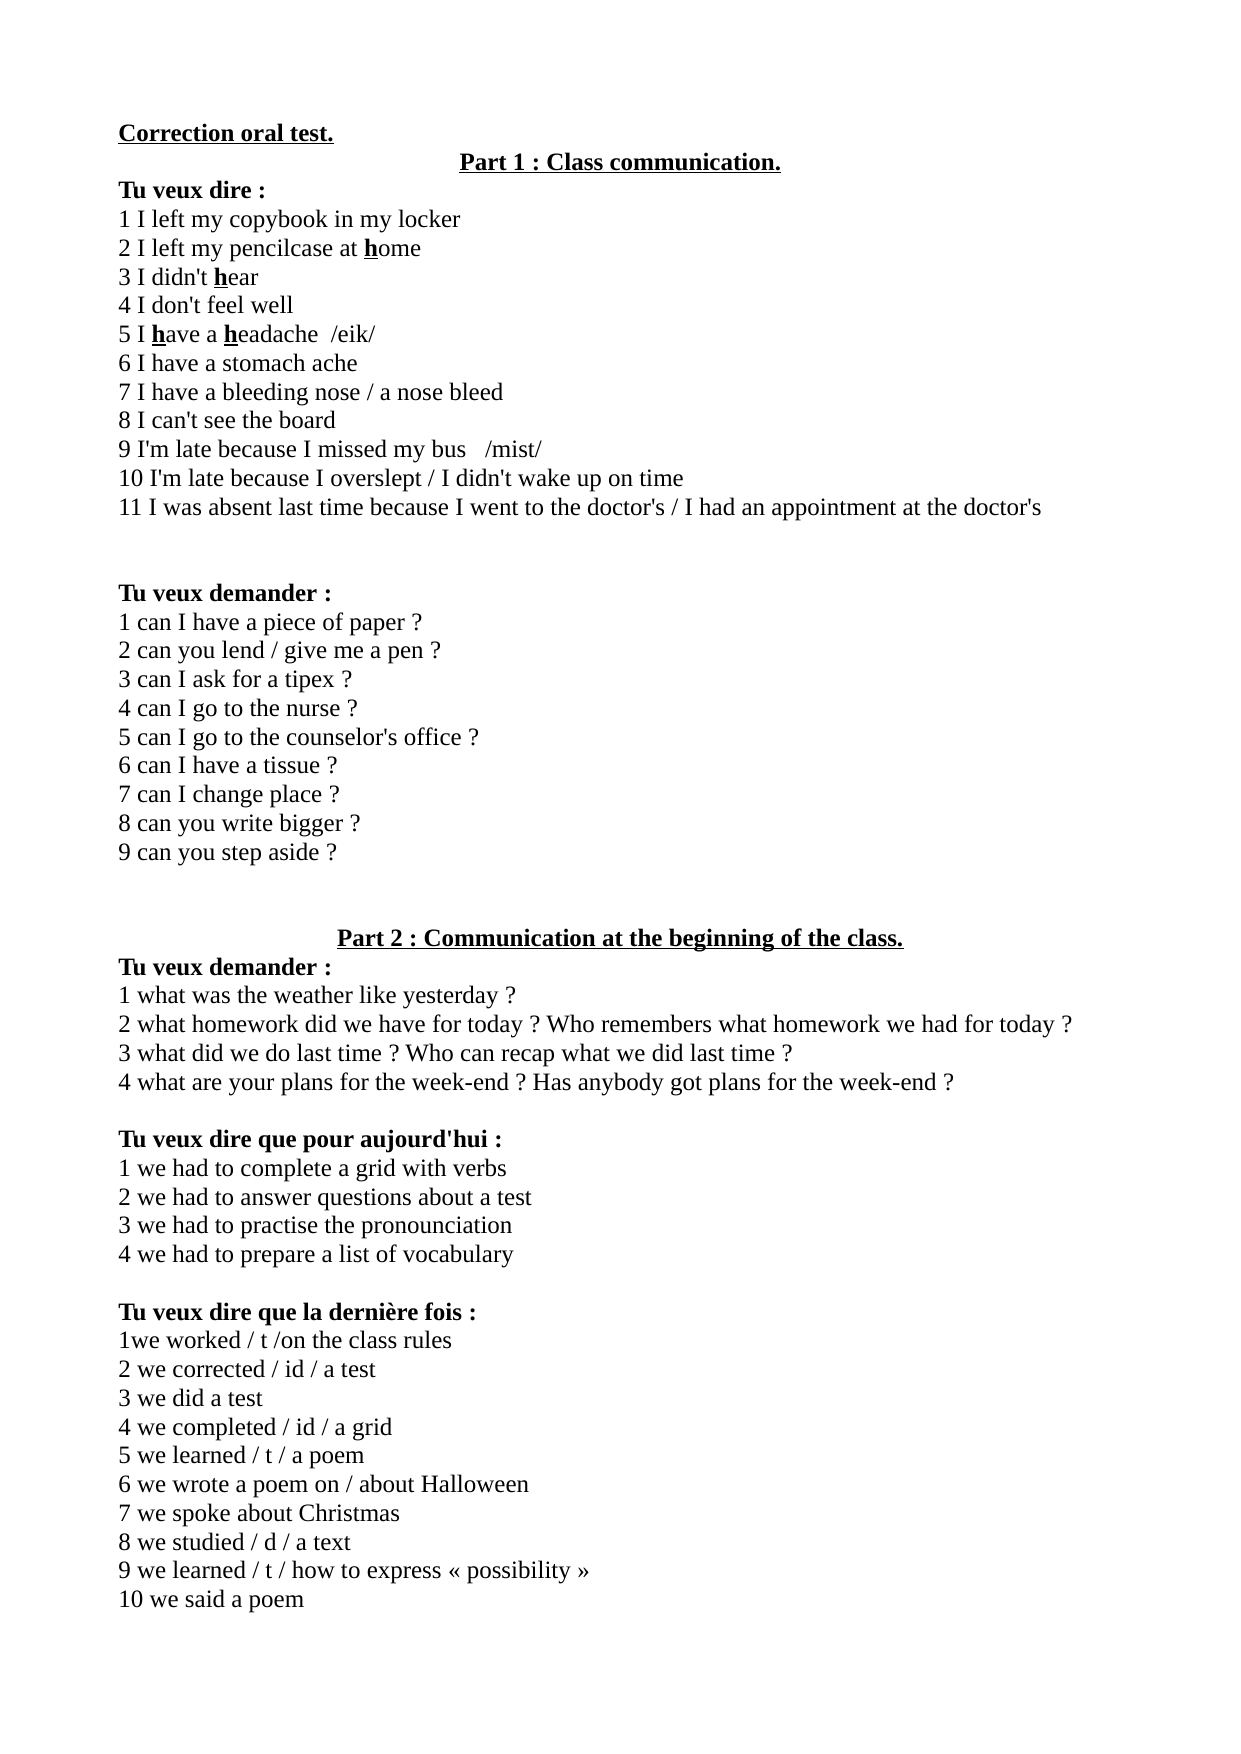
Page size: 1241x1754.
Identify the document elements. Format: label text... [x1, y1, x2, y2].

text 5 I have a headache /eik/ [118, 319, 1122, 348]
text 3 what did we do last time ? Who can recap what we did last time ? [118, 1038, 1122, 1067]
text 10 we said a poem [118, 1584, 1122, 1613]
text Tu veux demander : [118, 952, 1122, 981]
text 4 we had to prepare a list of vocabulary [118, 1239, 1122, 1268]
text Part 2 : Communication at the beginning of the class. [118, 923, 1122, 952]
text Tu veux dire que la dernière fois : [118, 1297, 1122, 1326]
text 9 can you step aside ? [118, 837, 1122, 866]
text 8 we studied / d / a text [118, 1527, 1122, 1556]
text 6 can I have a tissue ? [118, 751, 1122, 779]
text 2 I left my pencilcase at home [118, 233, 1122, 262]
text 1we worked / t /on the class rules [118, 1326, 1122, 1354]
text 3 I didn't hear [118, 262, 1122, 291]
text Tu veux dire que pour aujourd'hui : [118, 1124, 1122, 1153]
text 2 we had to answer questions about a test [118, 1182, 1122, 1211]
text 2 can you lend / give me a pen ? [118, 636, 1122, 664]
text 4 we completed / id / a grid [118, 1412, 1122, 1441]
text 3 we had to practise the pronounciation [118, 1211, 1122, 1239]
text 1 can I have a piece of paper ? [118, 607, 1122, 636]
text Tu veux dire : [118, 176, 1122, 204]
text 6 I have a stomach ache [118, 348, 1122, 377]
text Part 1 : Class communication. [118, 147, 1122, 176]
text 2 we corrected / id / a test [118, 1354, 1122, 1383]
text 3 we did a test [118, 1383, 1122, 1412]
text 8 I can't see the board [118, 406, 1122, 434]
text 7 we spoke about Christmas [118, 1498, 1122, 1527]
text 10 I'm late because I overslept / I didn't wake up on time [118, 463, 1122, 492]
text 1 we had to complete a grid with verbs [118, 1153, 1122, 1182]
text 4 I don't feel well [118, 291, 1122, 319]
text 6 we wrote a poem on / about Halloween [118, 1469, 1122, 1498]
text Tu veux demander : [118, 578, 1122, 607]
text 4 what are your plans for the week-end ? Has anybody got plans for the week-end ? [118, 1067, 1122, 1096]
text 7 I have a bleeding nose / a nose bleed [118, 377, 1122, 406]
text 11 I was absent last time because I went to the doctor's / I had an appointment at the doctor's [118, 492, 1122, 521]
text 3 can I ask for a tipex ? [118, 664, 1122, 693]
text 1 I left my copybook in my locker [118, 204, 1122, 233]
text 2 what homework did we have for today ? Who remembers what homework we had for today ? [118, 1009, 1122, 1038]
text 1 what was the weather like yesterday ? [118, 981, 1122, 1009]
text 5 we learned / t / a poem [118, 1441, 1122, 1469]
text Correction oral test. [118, 118, 1122, 147]
text 8 can you write bigger ? [118, 808, 1122, 837]
text 5 can I go to the counselor's office ? [118, 722, 1122, 751]
text 9 I'm late because I missed my bus /mist/ [118, 434, 1122, 463]
text 9 we learned / t / how to express « possibility » [118, 1556, 1122, 1584]
text 7 can I change place ? [118, 779, 1122, 808]
text 4 can I go to the nurse ? [118, 693, 1122, 722]
